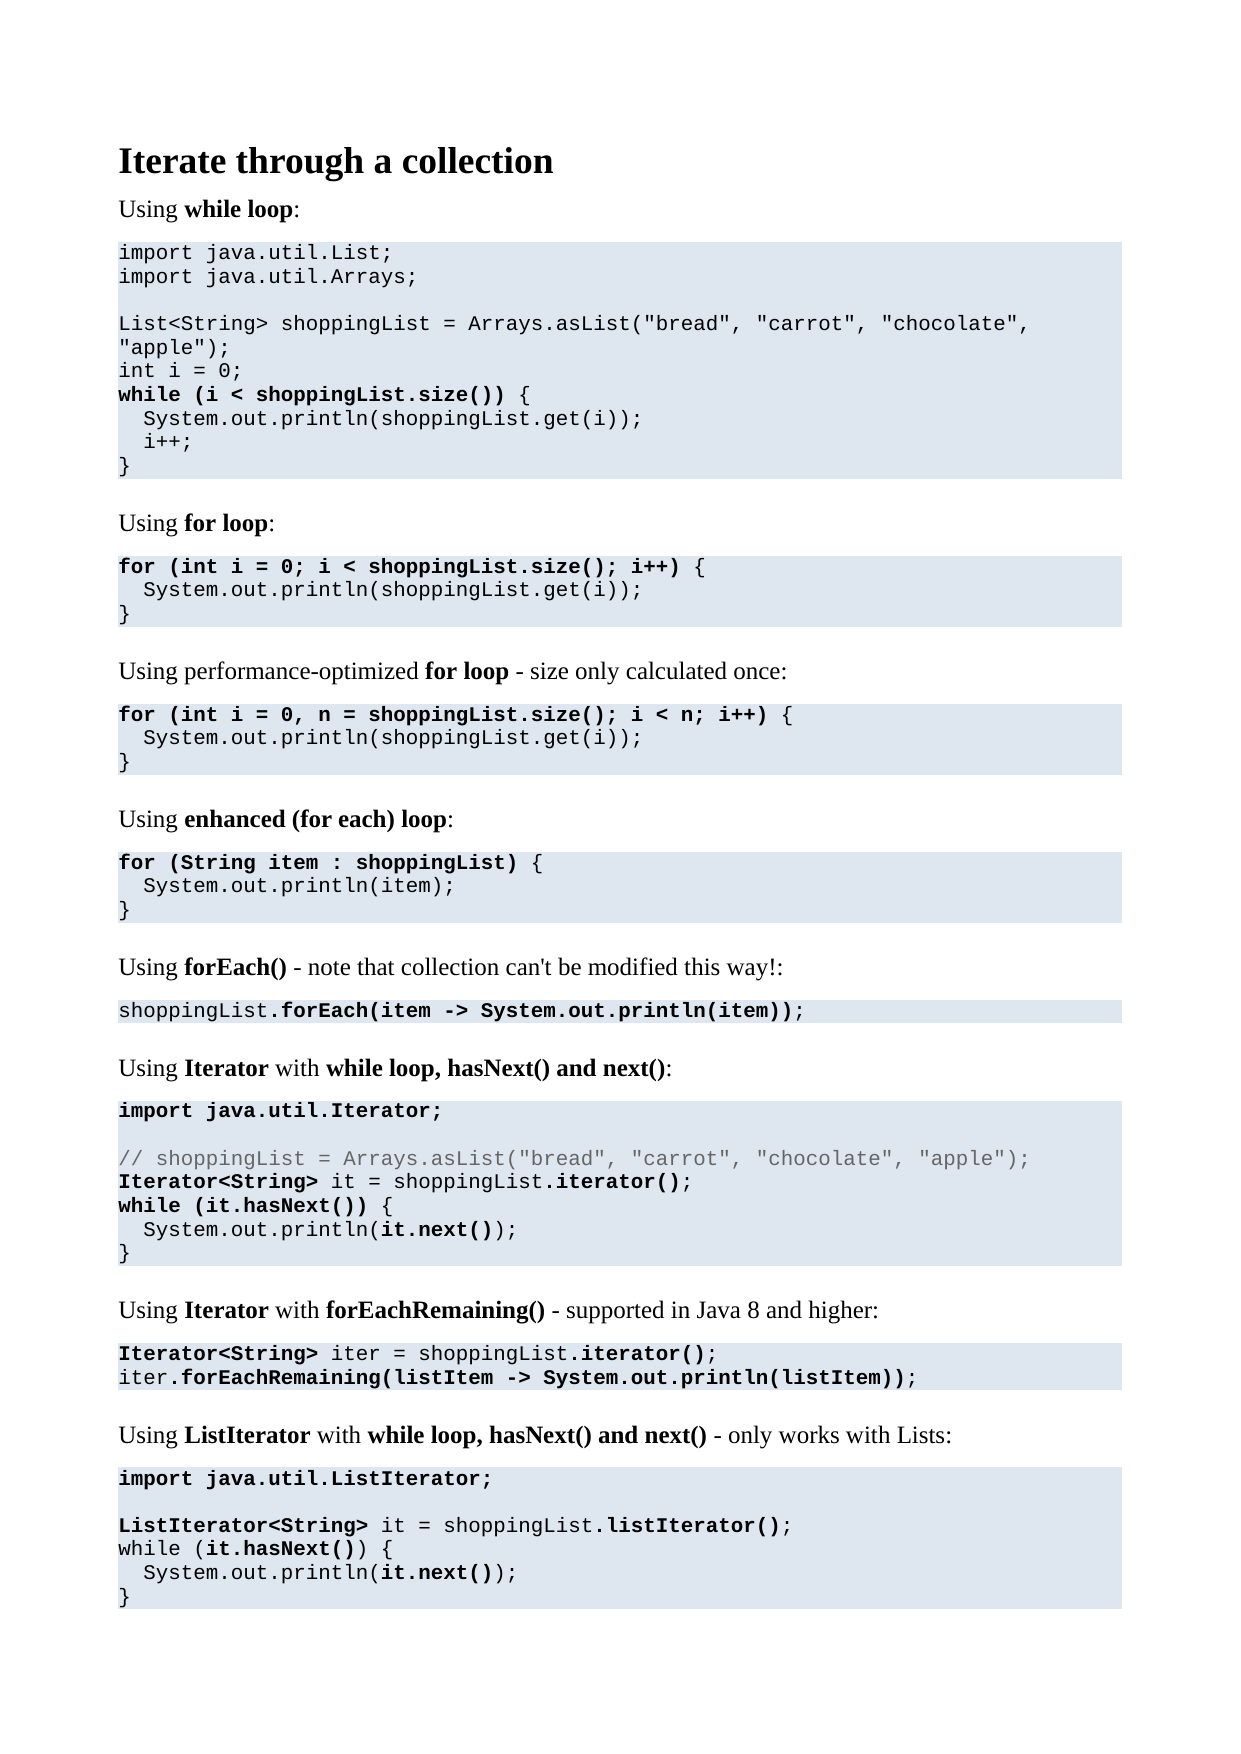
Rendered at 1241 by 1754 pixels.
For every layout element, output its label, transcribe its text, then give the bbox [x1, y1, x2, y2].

text Iterator<String> it = shoppingList.iterator(); [118, 1171, 1122, 1195]
text ListIterator<String> it = shoppingList.listIterator(); [118, 1515, 1122, 1538]
text Using performance-optimized for loop - size only calculated once: [118, 656, 1122, 685]
text for (String item : shoppingList) { [118, 852, 1122, 875]
text for (int i = 0; i < shoppingList.size(); i++) { [118, 556, 1122, 579]
text while (it.hasNext()) { [118, 1538, 1122, 1562]
text import java.util.Arrays; [118, 266, 1122, 289]
text iter.forEachRemaining(listItem -> System.out.println(listItem)); [118, 1367, 1122, 1390]
text // shoppingList = Arrays.asList("bread", "carrot", "chocolate", "apple"); [118, 1148, 1122, 1171]
text while (it.hasNext()) { [118, 1195, 1122, 1219]
text List<String> shoppingList = Arrays.asList("bread", "carrot", "chocolate", "apple"); [118, 313, 1122, 360]
text System.out.println(shoppingList.get(i)); [118, 727, 1122, 751]
text Using while loop: [118, 194, 1122, 223]
text Using Iterator with while loop, hasNext() and next(): [118, 1053, 1122, 1082]
text } [118, 1242, 1122, 1266]
text System.out.println(item); [118, 875, 1122, 899]
text i++; [118, 431, 1122, 455]
text Iterator<String> iter = shoppingList.iterator(); [118, 1343, 1122, 1367]
text System.out.println(shoppingList.get(i)); [118, 579, 1122, 603]
text Using Iterator with forEachRemaining() - supported in Java 8 and higher: [118, 1296, 1122, 1324]
text } [118, 455, 1122, 479]
text import java.util.List; [118, 242, 1122, 266]
text System.out.println(it.next()); [118, 1562, 1122, 1586]
text for (int i = 0, n = shoppingList.size(); i < n; i++) { [118, 704, 1122, 727]
text import java.util.Iterator; [118, 1101, 1122, 1124]
text Using ListIterator with while loop, hasNext() and next() - only works with Lists: [118, 1420, 1122, 1449]
text Using forEach() - note that collection can't be modified this way!: [118, 952, 1122, 981]
text shoppingList.forEach(item -> System.out.println(item)); [118, 1000, 1122, 1023]
text while (i < shoppingList.size()) { [118, 384, 1122, 408]
text System.out.println(shoppingList.get(i)); [118, 408, 1122, 431]
text import java.util.ListIterator; [118, 1467, 1122, 1491]
text Using enhanced (for each) loop: [118, 804, 1122, 833]
text System.out.println(it.next()); [118, 1219, 1122, 1242]
subtitle Iterate through a collection [118, 139, 1122, 182]
text int i = 0; [118, 360, 1122, 384]
text } [118, 603, 1122, 627]
text Using for loop: [118, 508, 1122, 537]
text } [118, 1586, 1122, 1609]
text } [118, 751, 1122, 775]
text } [118, 899, 1122, 923]
